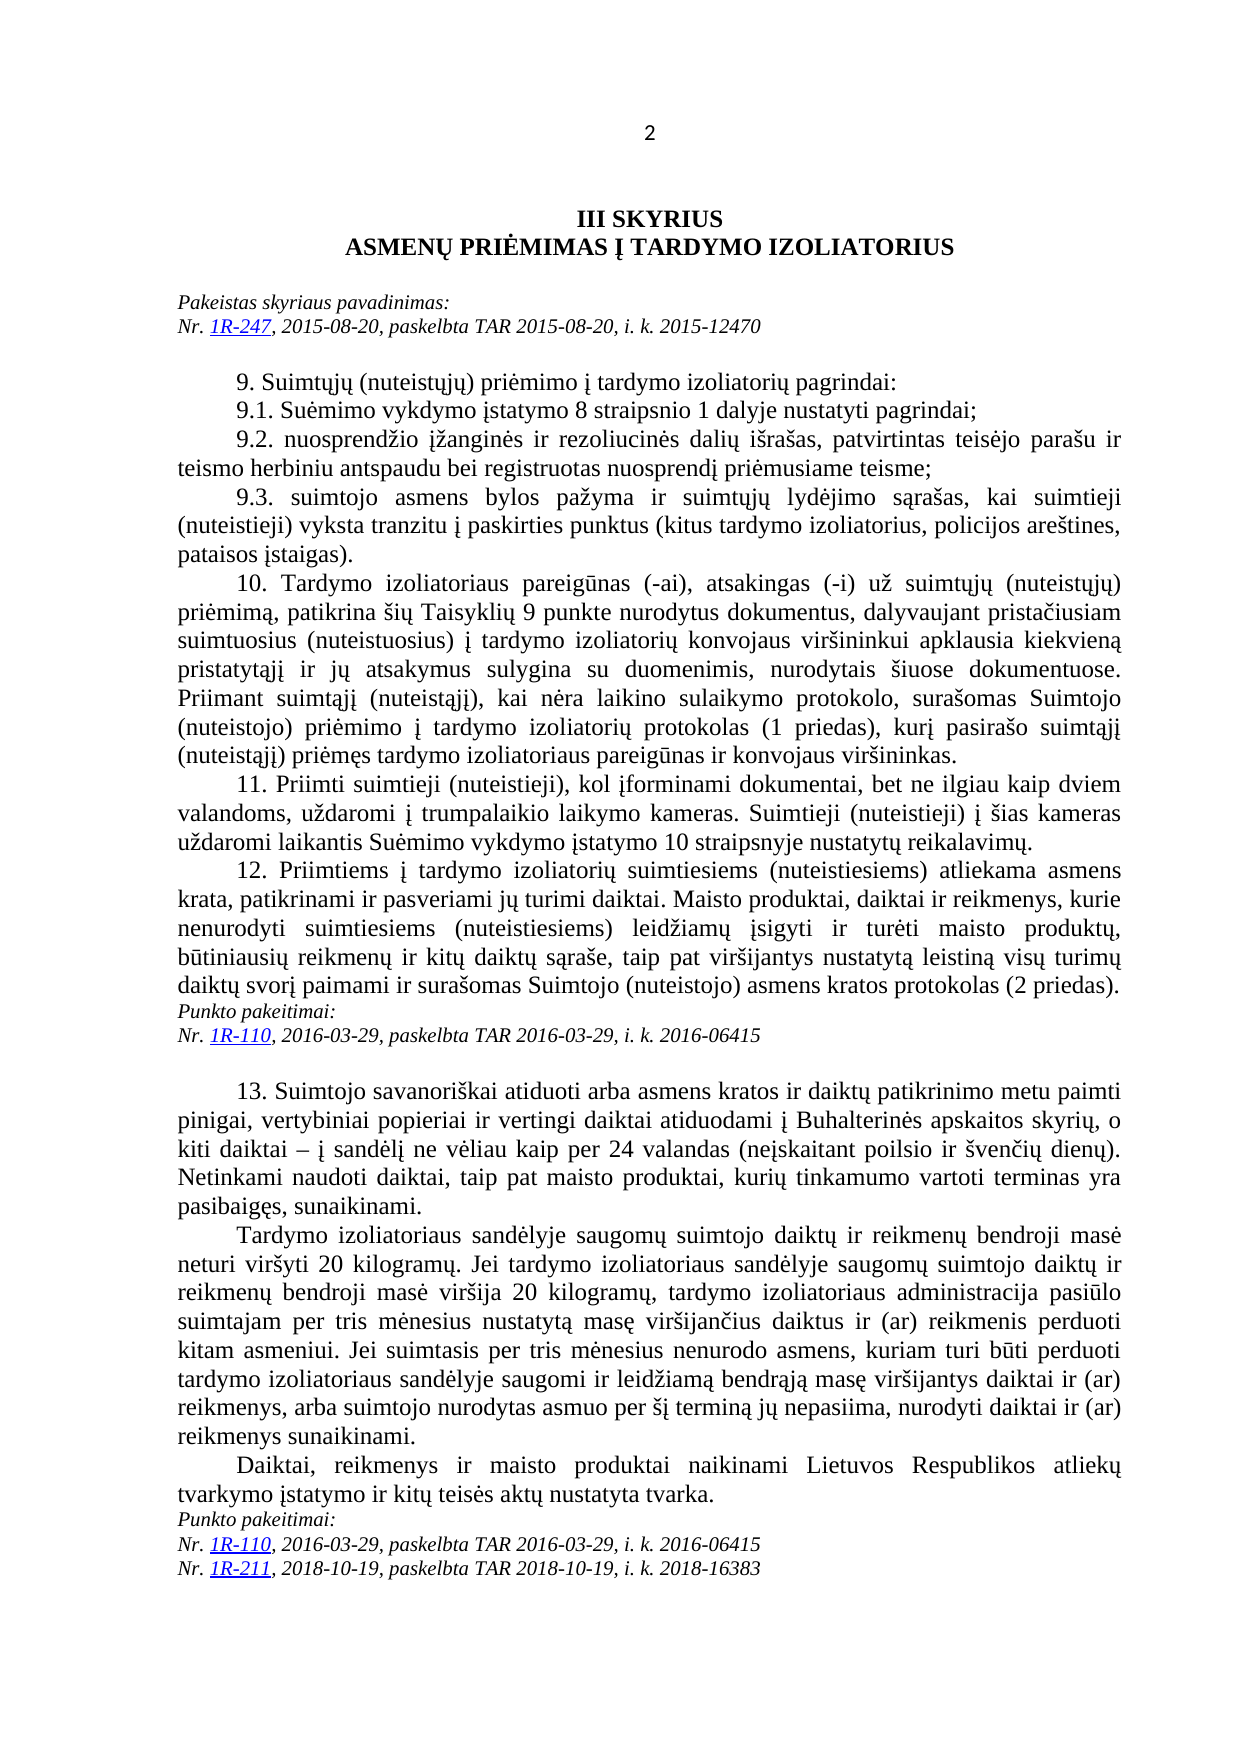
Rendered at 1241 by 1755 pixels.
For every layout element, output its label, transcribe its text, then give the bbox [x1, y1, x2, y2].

text 13. Suimtojo savanoriškai atiduoti arba asmens kratos ir daiktų patikrinimo metu paimti pinigai, vertybiniai popieriai ir vertingi daiktai atiduodami į Buhalterinės apskaitos skyrių, o kiti daiktai – į sandėlį ne vėliau kaip per 24 valandas (neįskaitant poilsio ir švenčių dienų). Netinkami naudoti daiktai, taip pat maisto produktai, kurių tinkamumo vartoti terminas yra pasibaigęs, sunaikinami. [177, 1076, 1122, 1220]
text 9.1. Suėmimo vykdymo įstatymo 8 straipsnio 1 dalyje nustatyti pagrindai; [177, 396, 1122, 424]
text Daiktai, reikmenys ir maisto produktai naikinami Lietuvos Respublikos atliekų tvarkymo įstatymo ir kitų teisės aktų nustatyta tvarka. [177, 1450, 1122, 1507]
text 9.2. nuosprendžio įžanginės ir rezoliucinės dalių išrašas, patvirtintas teisėjo parašu ir teismo herbiniu antspaudu bei registruotas nuosprendį priėmusiame teisme; [177, 424, 1122, 482]
text Nr. 1R-247, 2015-08-20, paskelbta TAR 2015-08-20, i. k. 2015-12470 [177, 314, 1122, 338]
text Punkto pakeitimai: [177, 999, 1122, 1023]
text 10. Tardymo izoliatoriaus pareigūnas (-ai), atsakingas (-i) už suimtųjų (nuteistųjų) priėmimą, patikrina šių Taisyklių 9 punkte nurodytus dokumentus, dalyvaujant pristačiusiam suimtuosius (nuteistuosius) į tardymo izoliatorių konvojaus viršininkui apklausia kiekvieną pristatytąjį ir jų atsakymus sulygina su duomenimis, nurodytais šiuose dokumentuose. Priimant suimtąjį (nuteistąjį), kai nėra laikino sulaikymo protokolo, surašomas Suimtojo (nuteistojo) priėmimo į tardymo izoliatorių protokolas (1 priedas), kurį pasirašo suimtąjį (nuteistąjį) priėmęs tardymo izoliatoriaus pareigūnas ir konvojaus viršininkas. [177, 568, 1122, 769]
text Nr. 1R-110, 2016-03-29, paskelbta TAR 2016-03-29, i. k. 2016-06415 [177, 1023, 1122, 1047]
text 9.3. suimtojo asmens bylos pažyma ir suimtųjų lydėjimo sąrašas, kai suimtieji (nuteistieji) vyksta tranzitu į paskirties punktus (kitus tardymo izoliatorius, policijos areštines, pataisos įstaigas). [177, 482, 1122, 568]
text Nr. 1R-110, 2016-03-29, paskelbta TAR 2016-03-29, i. k. 2016-06415 [177, 1531, 1122, 1556]
text Punkto pakeitimai: [177, 1507, 1122, 1531]
text Tardymo izoliatoriaus sandėlyje saugomų suimtojo daiktų ir reikmenų bendroji masė neturi viršyti 20 kilogramų. Jei tardymo izoliatoriaus sandėlyje saugomų suimtojo daiktų ir reikmenų bendroji masė viršija 20 kilogramų, tardymo izoliatoriaus administracija pasiūlo suimtajam per tris mėnesius nustatytą masę viršijančius daiktus ir (ar) reikmenis perduoti kitam asmeniui. Jei suimtasis per tris mėnesius nenurodo asmens, kuriam turi būti perduoti tardymo izoliatoriaus sandėlyje saugomi ir leidžiamą bendrąją masę viršijantys daiktai ir (ar) reikmenys, arba suimtojo nurodytas asmuo per šį terminą jų nepasiima, nurodyti daiktai ir (ar) reikmenys sunaikinami. [177, 1220, 1122, 1450]
text ASMENŲ PRIĖMIMAS Į TARDYMO IZOLIATORIUS [177, 232, 1122, 261]
text 12. Priimtiems į tardymo izoliatorių suimtiesiems (nuteistiesiems) atliekama asmens krata, patikrinami ir pasveriami jų turimi daiktai. Maisto produktai, daiktai ir reikmenys, kurie nenurodyti suimtiesiems (nuteistiesiems) leidžiamų įsigyti ir turėti maisto produktų, būtiniausių reikmenų ir kitų daiktų sąraše, taip pat viršijantys nustatytą leistiną visų turimų daiktų svorį paimami ir surašomas Suimtojo (nuteistojo) asmens kratos protokolas (2 priedas). [177, 856, 1122, 999]
text 9. Suimtųjų (nuteistųjų) priėmimo į tardymo izoliatorių pagrindai: [177, 367, 1122, 396]
text Nr. 1R-211, 2018-10-19, paskelbta TAR 2018-10-19, i. k. 2018-16383 [177, 1556, 1122, 1579]
text 11. Priimti suimtieji (nuteistieji), kol įforminami dokumentai, bet ne ilgiau kaip dviem valandoms, uždaromi į trumpalaikio laikymo kameras. Suimtieji (nuteistieji) į šias kameras uždaromi laikantis Suėmimo vykdymo įstatymo 10 straipsnyje nustatytų reikalavimų. [177, 769, 1122, 856]
text III SKYRIUS [177, 204, 1122, 232]
text Pakeistas skyriaus pavadinimas: [177, 290, 1122, 314]
